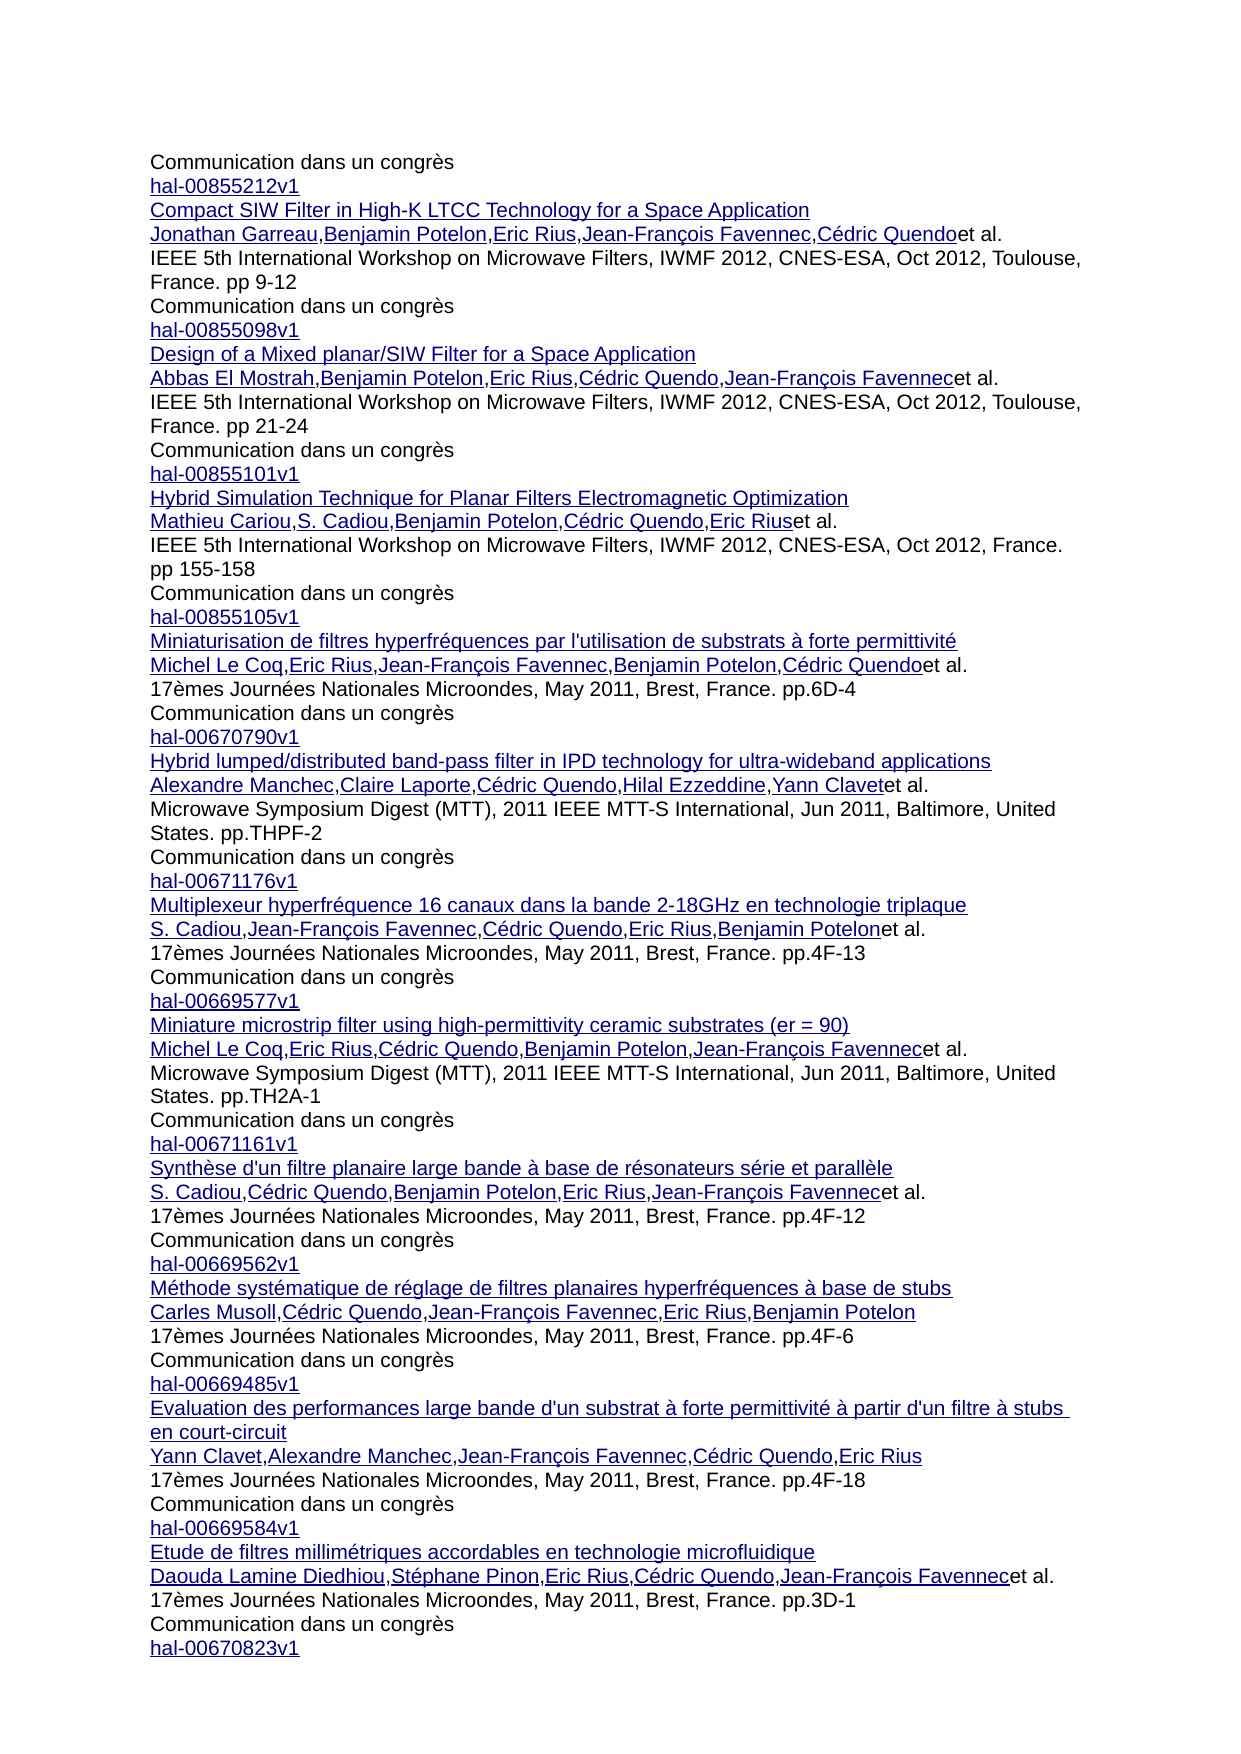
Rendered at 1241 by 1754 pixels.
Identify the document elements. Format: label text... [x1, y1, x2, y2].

table_cell Evaluation des performances large bande d'un substrat à forte permittivité à partir d'un filtre à stubs en court-circuit Yann Clavet,Alexandre Manchec,Jean-François Favennec,Cédric Quendo,Eric Rius 17èmes Journées Nationales Microondes, May 2011, Brest, France. pp.4F-18 Communication dans un congrès hal-00669584v1 [150, 1396, 1090, 1539]
table_cell Etude de filtres millimétriques accordables en technologie microfluidique Daouda Lamine Diedhiou,Stéphane Pinon,Eric Rius,Cédric Quendo,Jean-François Favennecet al. 17èmes Journées Nationales Microondes, May 2011, Brest, France. pp.3D-1 Communication dans un congrès hal-00670823v1 [150, 1540, 1090, 1659]
table_cell Multiplexeur hyperfréquence 16 canaux dans la bande 2-18GHz en technologie triplaque S. Cadiou,Jean-François Favennec,Cédric Quendo,Eric Rius,Benjamin Potelonet al. 17èmes Journées Nationales Microondes, May 2011, Brest, France. pp.4F-13 Communication dans un congrès hal-00669577v1 [150, 893, 1090, 1012]
table_cell Méthode systématique de réglage de filtres planaires hyperfréquences à base de stubs Carles Musoll,Cédric Quendo,Jean-François Favennec,Eric Rius,Benjamin Potelon 17èmes Journées Nationales Microondes, May 2011, Brest, France. pp.4F-6 Communication dans un congrès hal-00669485v1 [150, 1276, 1090, 1396]
table_cell Compact SIW Filter in High-K LTCC Technology for a Space Application Jonathan Garreau,Benjamin Potelon,Eric Rius,Jean-François Favennec,Cédric Quendoet al. IEEE 5th International Workshop on Microwave Filters, IWMF 2012, CNES-ESA, Oct 2012, Toulouse, France. pp 9-12 Communication dans un congrès hal-00855098v1 [150, 198, 1090, 342]
table_cell Design of a Mixed planar/SIW Filter for a Space Application Abbas El Mostrah,Benjamin Potelon,Eric Rius,Cédric Quendo,Jean-François Favennecet al. IEEE 5th International Workshop on Microwave Filters, IWMF 2012, CNES-ESA, Oct 2012, Toulouse, France. pp 21-24 Communication dans un congrès hal-00855101v1 [150, 342, 1090, 485]
table_cell Hybrid lumped/distributed band-pass filter in IPD technology for ultra-wideband applications Alexandre Manchec,Claire Laporte,Cédric Quendo,Hilal Ezzeddine,Yann Clavetet al. Microwave Symposium Digest (MTT), 2011 IEEE MTT-S International, Jun 2011, Baltimore, United States. pp.THPF-2 Communication dans un congrès hal-00671176v1 [150, 749, 1090, 893]
table_cell Hybrid Simulation Technique for Planar Filters Electromagnetic Optimization Mathieu Cariou,S. Cadiou,Benjamin Potelon,Cédric Quendo,Eric Riuset al. IEEE 5th International Workshop on Microwave Filters, IWMF 2012, CNES-ESA, Oct 2012, France. pp 155-158 Communication dans un congrès hal-00855105v1 [150, 485, 1090, 629]
table_cell Miniaturisation de filtres hyperfréquences par l'utilisation de substrats à forte permittivité Michel Le Coq,Eric Rius,Jean-François Favennec,Benjamin Potelon,Cédric Quendoet al. 17èmes Journées Nationales Microondes, May 2011, Brest, France. pp.6D-4 Communication dans un congrès hal-00670790v1 [150, 629, 1090, 749]
table_cell Miniature microstrip filter using high-permittivity ceramic substrates (er = 90) Michel Le Coq,Eric Rius,Cédric Quendo,Benjamin Potelon,Jean-François Favennecet al. Microwave Symposium Digest (MTT), 2011 IEEE MTT-S International, Jun 2011, Baltimore, United States. pp.TH2A-1 Communication dans un congrès hal-00671161v1 [150, 1013, 1090, 1156]
table_cell Synthèse d'un filtre planaire large bande à base de résonateurs série et parallèle S. Cadiou,Cédric Quendo,Benjamin Potelon,Eric Rius,Jean-François Favennecet al. 17èmes Journées Nationales Microondes, May 2011, Brest, France. pp.4F-12 Communication dans un congrès hal-00669562v1 [150, 1156, 1090, 1276]
table_cell Communication dans un congrès hal-00855212v1 [150, 150, 1090, 198]
